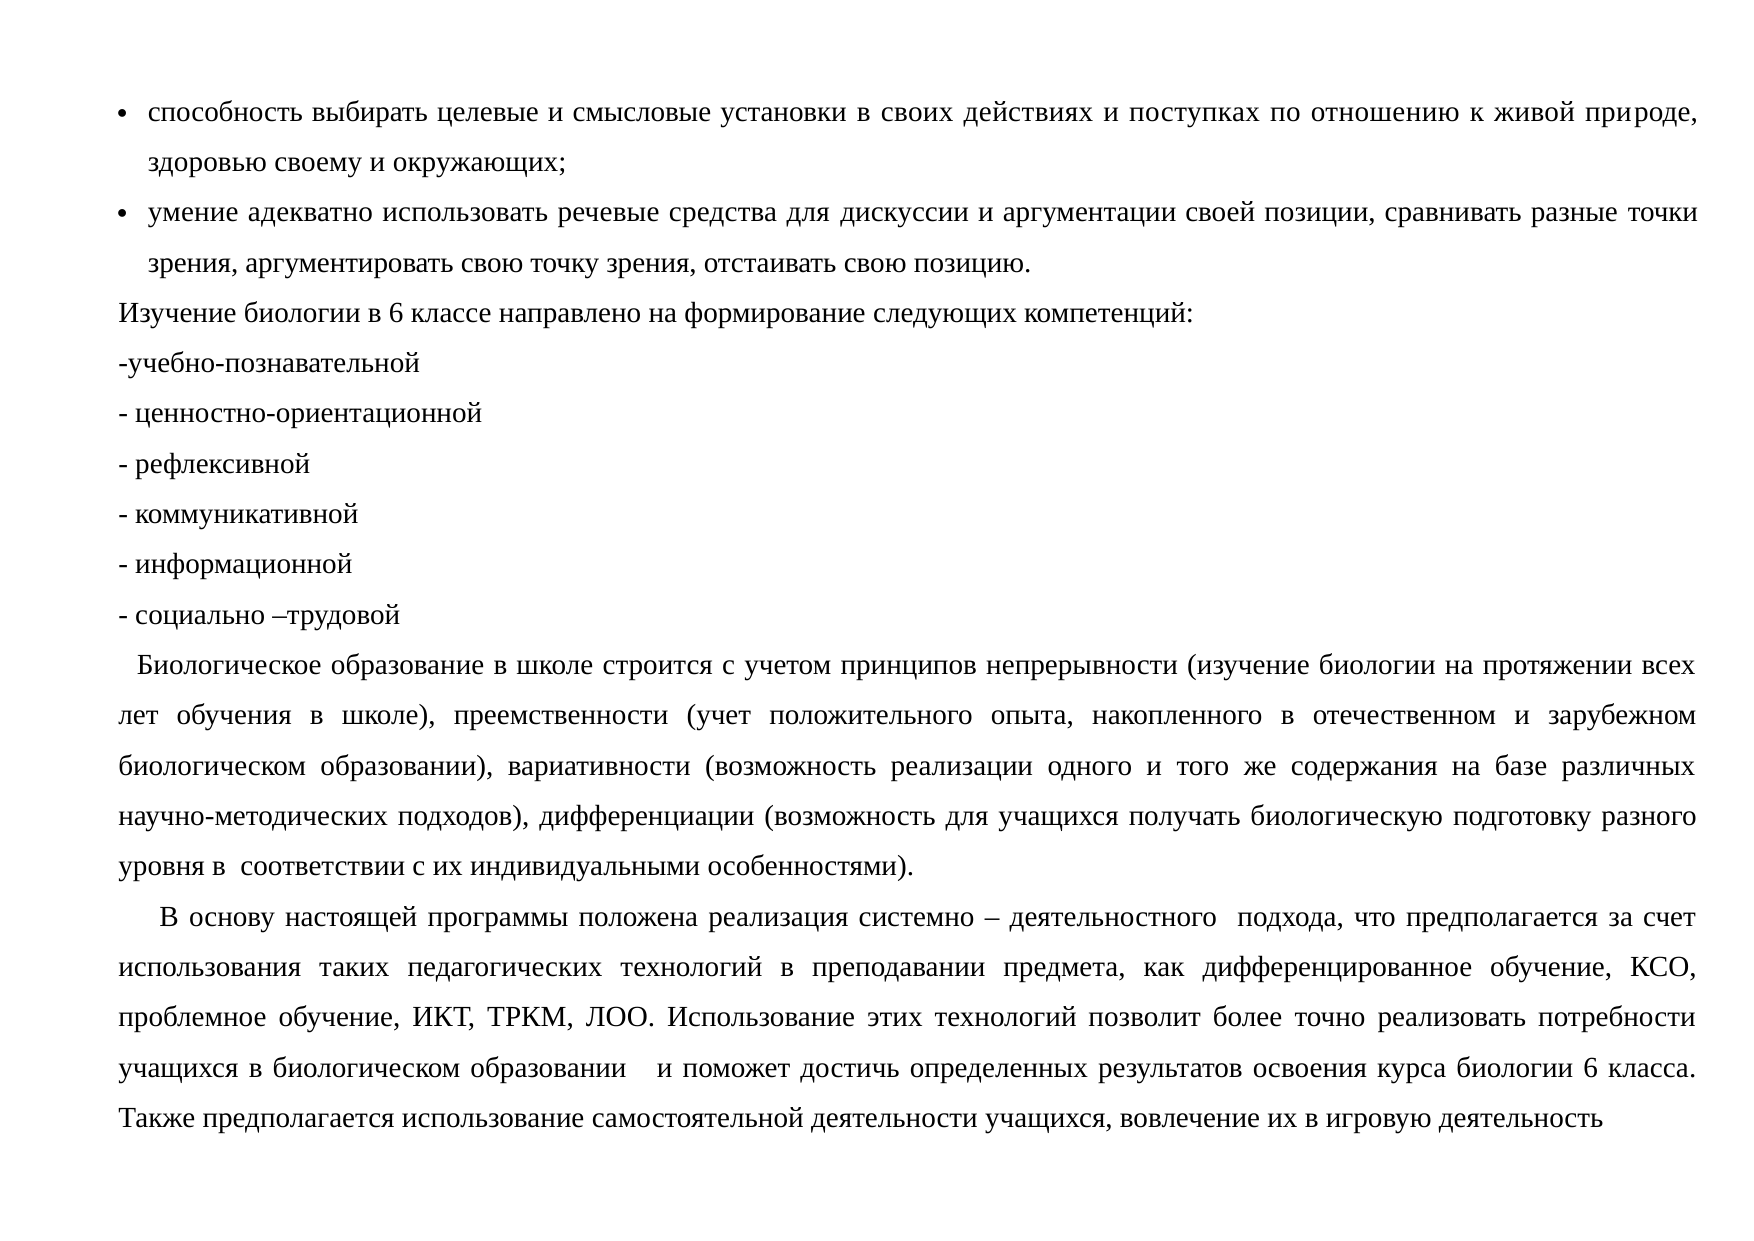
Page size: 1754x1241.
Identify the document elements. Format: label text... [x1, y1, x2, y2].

text Изучение биологии в 6 классе направлено на формирование следующих компетенций: [118, 295, 1698, 328]
text - информационной [118, 547, 1698, 580]
list способность выбирать целевые и смысловые установки в своих действиях и поступках по отношению к живой природе, здоровью своему и окружающих; [118, 94, 1698, 178]
text - ценностно-ориентационной [118, 396, 1698, 429]
text -учебно-познавательной [118, 345, 1698, 379]
text - рефлексивной [118, 446, 1698, 479]
text - коммуникативной [118, 496, 1698, 530]
text В основу настоящей программы положена реализация системно – деятельностного подхода, что предполагается за счет использования таких педагогических технологий в преподавании предмета, как дифференцированное обучение, КСО, проблемное обучение, ИКТ, ТРКМ, ЛОО. Использование этих технологий позволит более точно реализовать потребности учащихся в биологическом образовании и поможет достичь определенных результатов освоения курса биологии 6 класса. Также предполагается использование самостоятельной деятельности учащихся, вовлечение их в игровую деятельность [118, 899, 1698, 1133]
text - социально –трудовой [118, 597, 1698, 630]
list умение адекватно использовать речевые средства для дискуссии и аргументации своей позиции, сравнивать разные точки зрения, аргументировать свою точку зрения, отстаивать свою позицию. [118, 194, 1698, 278]
text Биологическое образование в школе строится с учетом принципов непрерывности (изучение биологии на протяжении всех лет обучения в школе), преемственности (учет положительного опыта, накопленного в отечественном и зарубежном биологическом образовании), вариативности (возможность реализации одного и того же содержания на базе различных научно-методических подходов), дифференциации (возможность для учащихся получать биологическую подготовку разного уровня в соответствии с их индивидуальными особенностями). [118, 647, 1698, 882]
